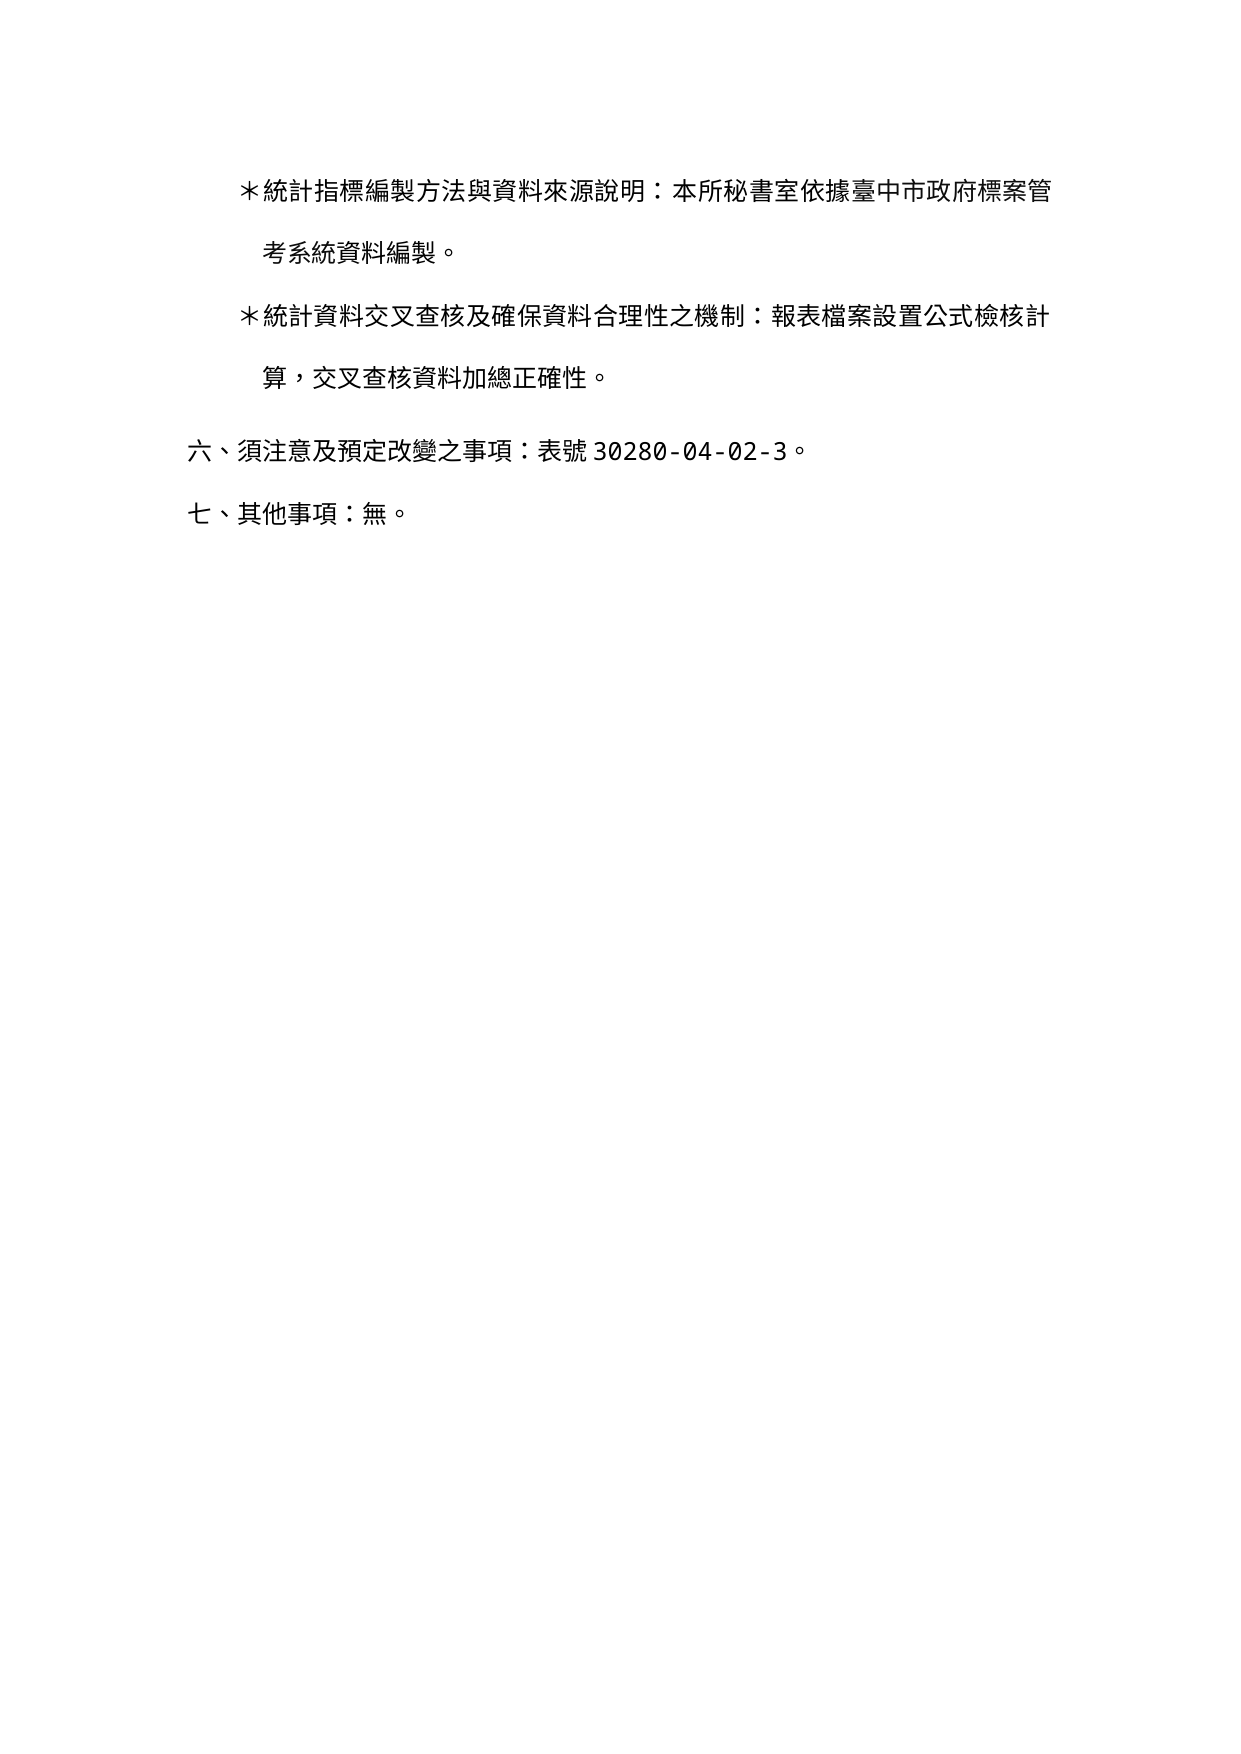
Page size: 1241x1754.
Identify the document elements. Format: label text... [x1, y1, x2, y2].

text ＊統計指標編製方法與資料來源說明：本所秘書室依據臺中市政府標案管考系統資料編製。 [237, 158, 1053, 283]
text ＊統計資料交叉查核及確保資料合理性之機制：報表檔案設置公式檢核計算，交叉查核資料加總正確性。 [237, 283, 1053, 408]
text 七、其他事項：無。 [187, 471, 1053, 533]
text 六、須注意及預定改變之事項：表號30280-04-02-3。 [187, 408, 1053, 471]
